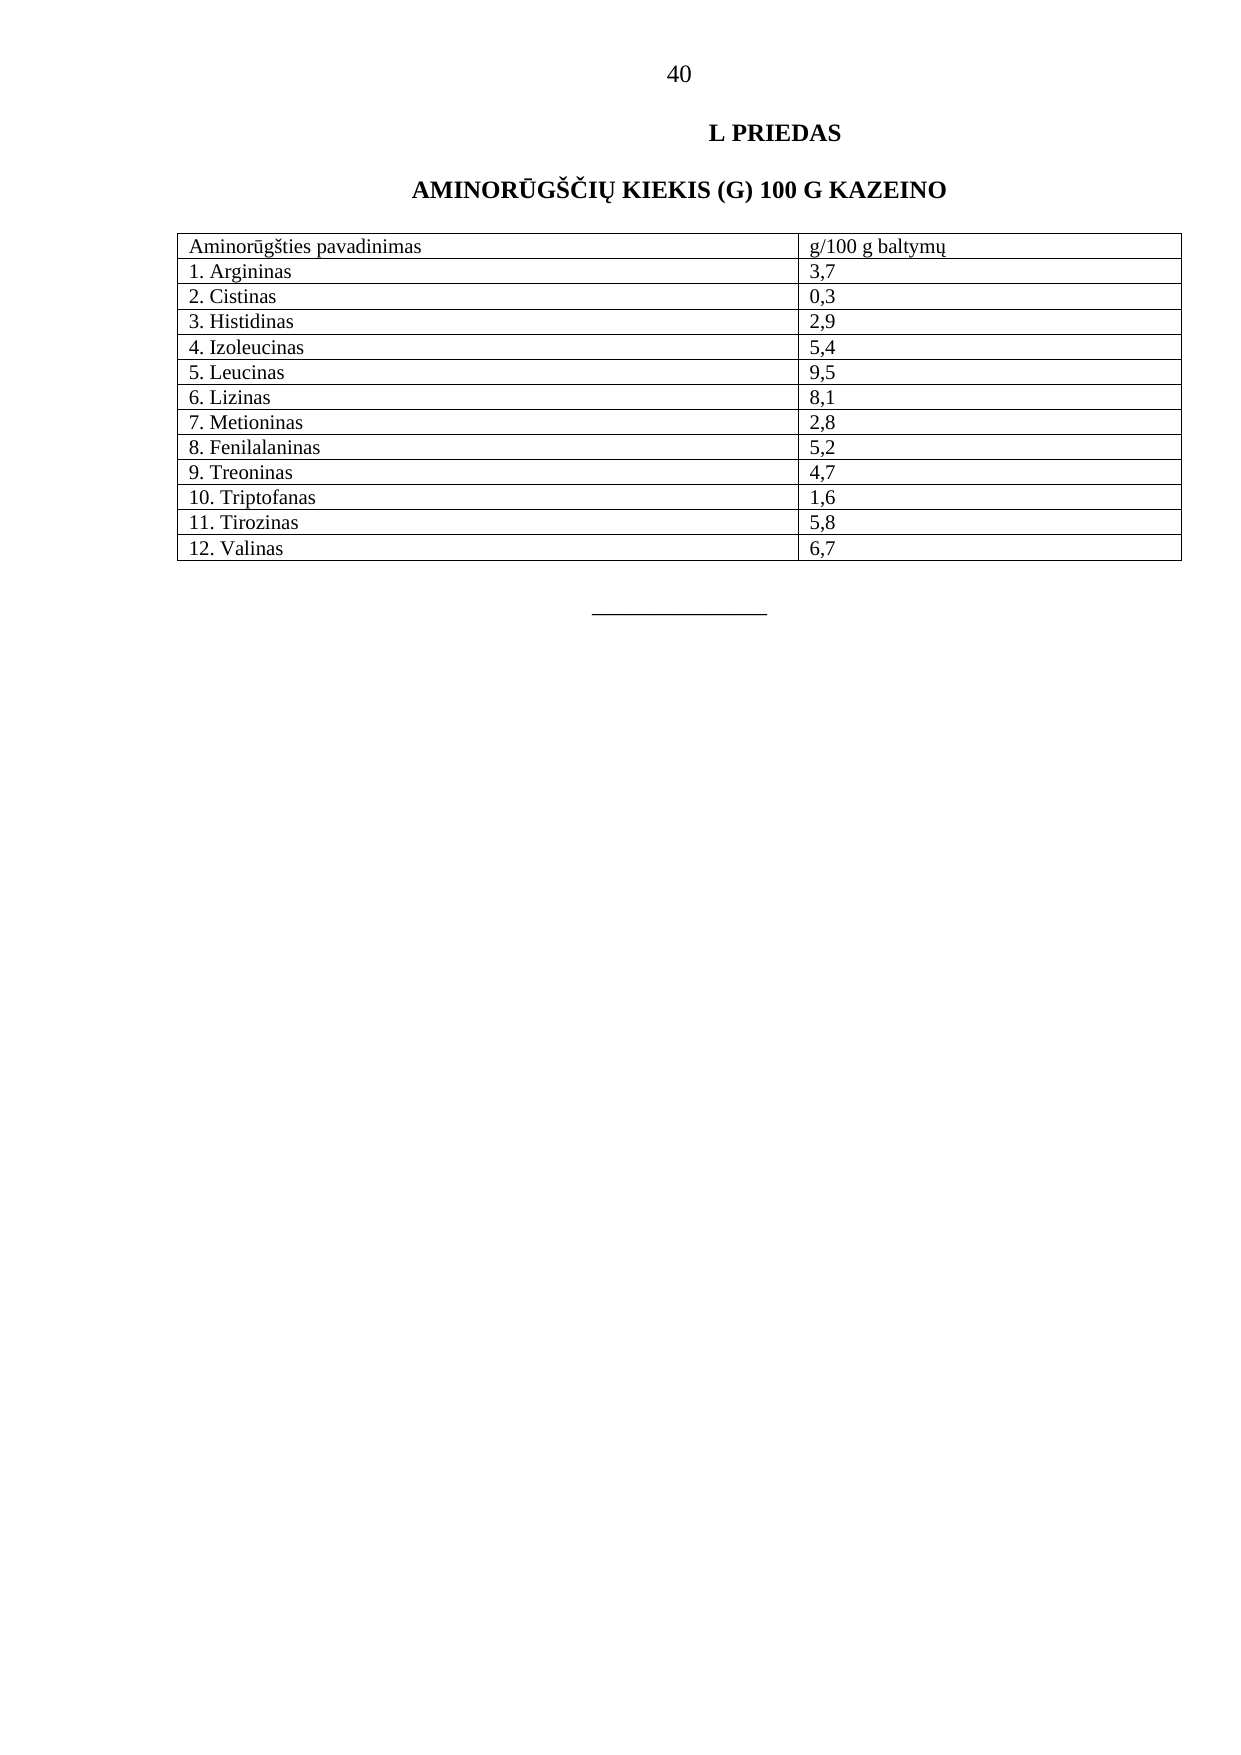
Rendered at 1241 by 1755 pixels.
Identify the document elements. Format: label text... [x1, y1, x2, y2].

table_cell 5,4 [799, 335, 1181, 359]
text ______________ [177, 589, 1181, 618]
table_cell 11. Tirozinas [178, 510, 798, 534]
table_cell 12. Valinas [178, 535, 798, 559]
table_cell 9,5 [799, 360, 1181, 384]
table_cell 3,7 [799, 259, 1181, 283]
table_cell 9. Treoninas [178, 460, 798, 484]
table_header g/100 g baltymų [799, 234, 1181, 258]
table_cell 5,2 [799, 435, 1181, 459]
table_cell 3. Histidinas [178, 310, 798, 333]
table_cell 8. Fenilalaninas [178, 435, 798, 459]
table_cell 6. Lizinas [178, 385, 798, 409]
table_cell 2. Cistinas [178, 284, 798, 308]
table_cell 0,3 [799, 284, 1181, 308]
table_cell 7. Metioninas [178, 410, 798, 434]
text AMINORŪGŠČIŲ KIEKIS (G) 100 G KAZEINO [177, 176, 1181, 204]
table_cell 5. Leucinas [178, 360, 798, 384]
table_header Aminorūgšties pavadinimas [178, 234, 798, 258]
table_cell 2,9 [799, 310, 1181, 333]
text L PRIEDAS [177, 118, 1181, 147]
table_cell 10. Triptofanas [178, 485, 798, 509]
table_cell 8,1 [799, 385, 1181, 409]
table_cell 6,7 [799, 535, 1181, 559]
table_cell 5,8 [799, 510, 1181, 534]
table_cell 4,7 [799, 460, 1181, 484]
table_cell 2,8 [799, 410, 1181, 434]
table_cell 1,6 [799, 485, 1181, 509]
table_cell 1. Argininas [178, 259, 798, 283]
table_cell 4. Izoleucinas [178, 335, 798, 359]
